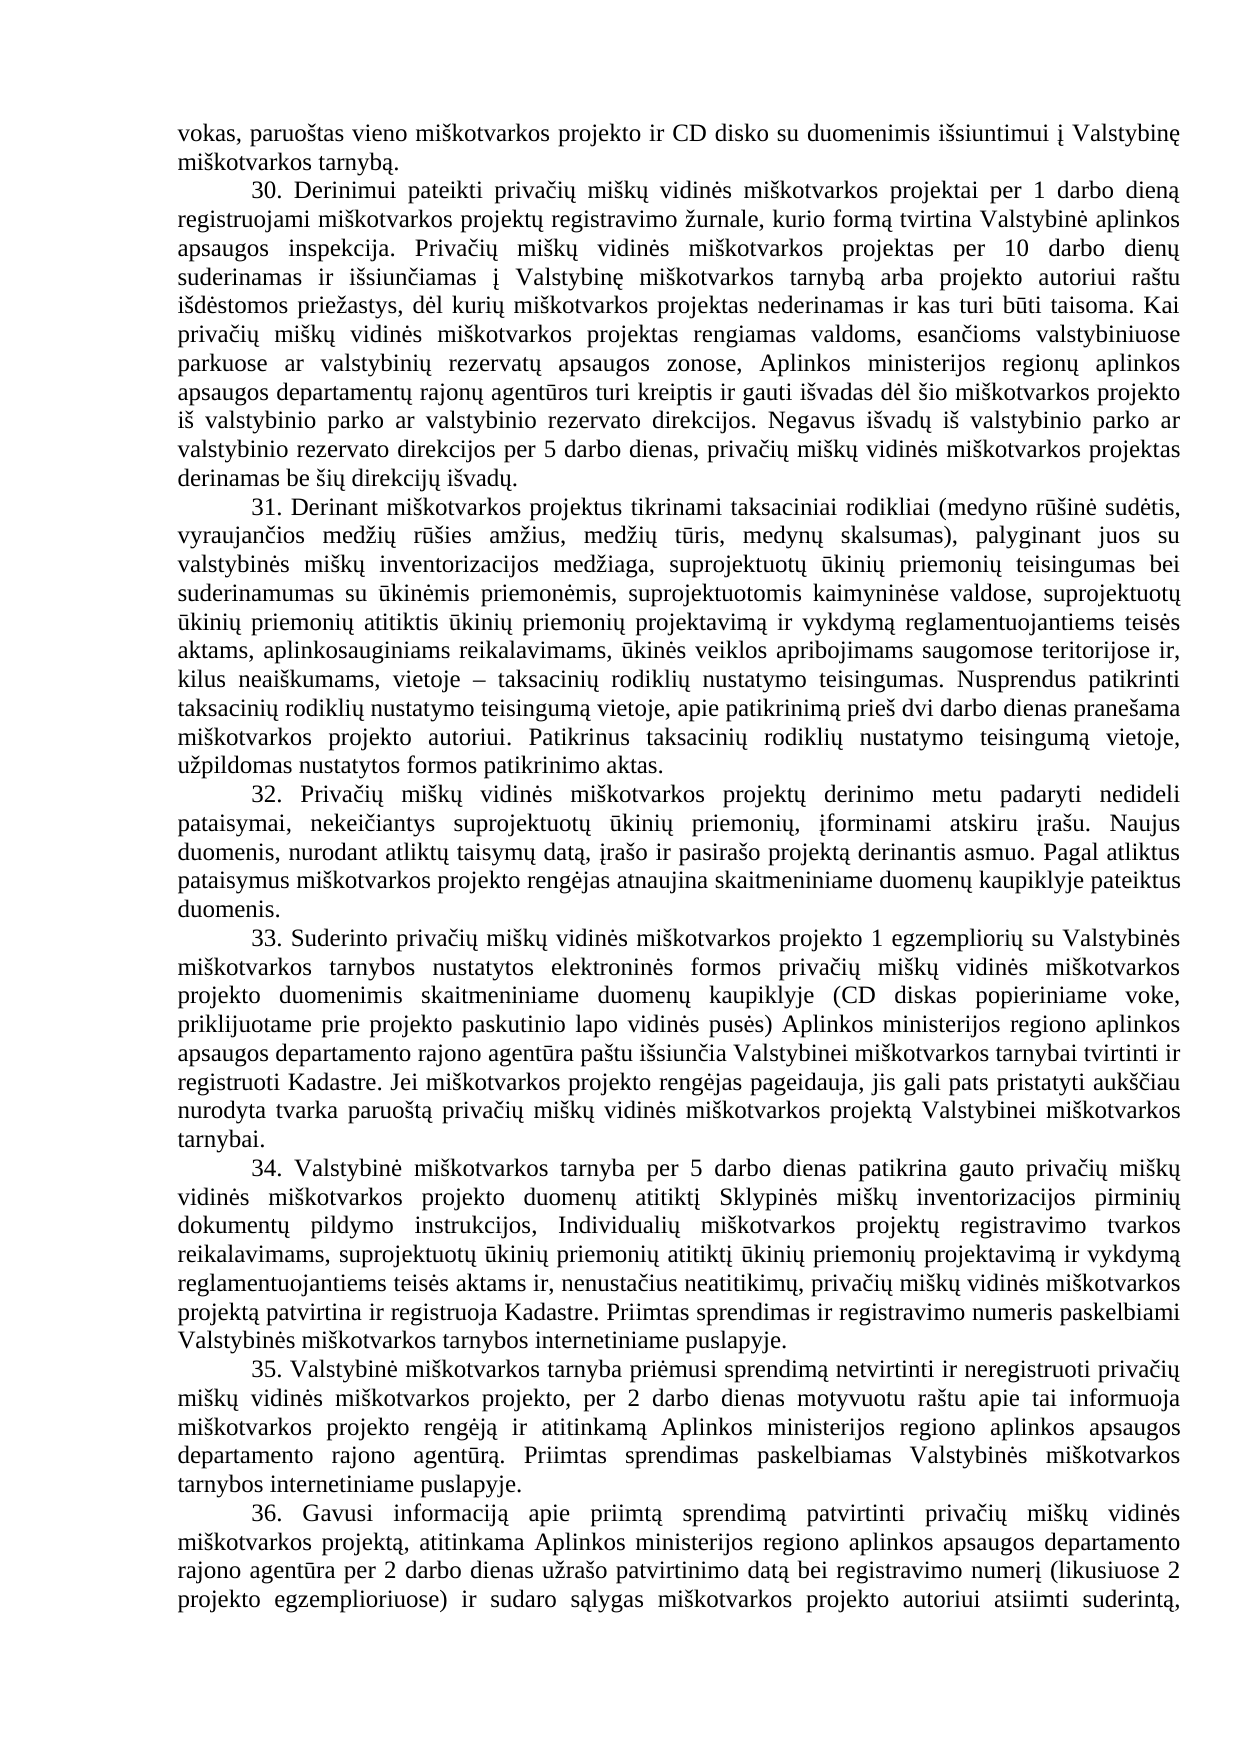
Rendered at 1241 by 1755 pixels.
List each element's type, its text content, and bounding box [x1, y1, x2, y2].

text 31. Derinant miškotvarkos projektus tikrinami taksaciniai rodikliai (medyno rūšinė sudėtis, vyraujančios medžių rūšies amžius, medžių tūris, medynų skalsumas), palyginant juos su valstybinės miškų inventorizacijos medžiaga, suprojektuotų ūkinių priemonių teisingumas bei suderinamumas su ūkinėmis priemonėmis, suprojektuotomis kaimyninėse valdose, suprojektuotų ūkinių priemonių atitiktis ūkinių priemonių projektavimą ir vykdymą reglamentuojantiems teisės aktams, aplinkosauginiams reikalavimams, ūkinės veiklos apribojimams saugomose teritorijose ir, kilus neaiškumams, vietoje – taksacinių rodiklių nustatymo teisingumas. Nusprendus patikrinti taksacinių rodiklių nustatymo teisingumą vietoje, apie patikrinimą prieš dvi darbo dienas pranešama miškotvarkos projekto autoriui. Patikrinus taksacinių rodiklių nustatymo teisingumą vietoje, užpildomas nustatytos formos patikrinimo aktas. [177, 492, 1181, 779]
text 32. Privačių miškų vidinės miškotvarkos projektų derinimo metu padaryti nedideli pataisymai, nekeičiantys suprojektuotų ūkinių priemonių, įforminami atskiru įrašu. Naujus duomenis, nurodant atliktų taisymų datą, įrašo ir pasirašo projektą derinantis asmuo. Pagal atliktus pataisymus miškotvarkos projekto rengėjas atnaujina skaitmeniniame duomenų kaupiklyje pateiktus duomenis. [177, 779, 1181, 923]
text vokas, paruoštas vieno miškotvarkos projekto ir CD disko su duomenimis išsiuntimui į Valstybinę miškotvarkos tarnybą. [177, 118, 1181, 176]
text 36. Gavusi informaciją apie priimtą sprendimą patvirtinti privačių miškų vidinės miškotvarkos projektą, atitinkama Aplinkos ministerijos regiono aplinkos apsaugos departamento rajono agentūra per 2 darbo dienas užrašo patvirtinimo datą bei registravimo numerį (likusiuose 2 projekto egzemplioriuose) ir sudaro sąlygas miškotvarkos projekto autoriui atsiimti suderintą, [177, 1498, 1181, 1613]
text 33. Suderinto privačių miškų vidinės miškotvarkos projekto 1 egzempliorių su Valstybinės miškotvarkos tarnybos nustatytos elektroninės formos privačių miškų vidinės miškotvarkos projekto duomenimis skaitmeniniame duomenų kaupiklyje (CD diskas popieriniame voke, priklijuotame prie projekto paskutinio lapo vidinės pusės) Aplinkos ministerijos regiono aplinkos apsaugos departamento rajono agentūra paštu išsiunčia Valstybinei miškotvarkos tarnybai tvirtinti ir registruoti Kadastre. Jei miškotvarkos projekto rengėjas pageidauja, jis gali pats pristatyti aukščiau nurodyta tvarka paruoštą privačių miškų vidinės miškotvarkos projektą Valstybinei miškotvarkos tarnybai. [177, 923, 1181, 1153]
text 34. Valstybinė miškotvarkos tarnyba per 5 darbo dienas patikrina gauto privačių miškų vidinės miškotvarkos projekto duomenų atitiktį Sklypinės miškų inventorizacijos pirminių dokumentų pildymo instrukcijos, Individualių miškotvarkos projektų registravimo tvarkos reikalavimams, suprojektuotų ūkinių priemonių atitiktį ūkinių priemonių projektavimą ir vykdymą reglamentuojantiems teisės aktams ir, nenustačius neatitikimų, privačių miškų vidinės miškotvarkos projektą patvirtina ir registruoja Kadastre. Priimtas sprendimas ir registravimo numeris paskelbiami Valstybinės miškotvarkos tarnybos internetiniame puslapyje. [177, 1153, 1181, 1354]
text 35. Valstybinė miškotvarkos tarnyba priėmusi sprendimą netvirtinti ir neregistruoti privačių miškų vidinės miškotvarkos projekto, per 2 darbo dienas motyvuotu raštu apie tai informuoja miškotvarkos projekto rengėją ir atitinkamą Aplinkos ministerijos regiono aplinkos apsaugos departamento rajono agentūrą. Priimtas sprendimas paskelbiamas Valstybinės miškotvarkos tarnybos internetiniame puslapyje. [177, 1354, 1181, 1498]
text 30. Derinimui pateikti privačių miškų vidinės miškotvarkos projektai per 1 darbo dieną registruojami miškotvarkos projektų registravimo žurnale, kurio formą tvirtina Valstybinė aplinkos apsaugos inspekcija. Privačių miškų vidinės miškotvarkos projektas per 10 darbo dienų suderinamas ir išsiunčiamas į Valstybinę miškotvarkos tarnybą arba projekto autoriui raštu išdėstomos priežastys, dėl kurių miškotvarkos projektas nederinamas ir kas turi būti taisoma. Kai privačių miškų vidinės miškotvarkos projektas rengiamas valdoms, esančioms valstybiniuose parkuose ar valstybinių rezervatų apsaugos zonose, Aplinkos ministerijos regionų aplinkos apsaugos departamentų rajonų agentūros turi kreiptis ir gauti išvadas dėl šio miškotvarkos projekto iš valstybinio parko ar valstybinio rezervato direkcijos. Negavus išvadų iš valstybinio parko ar valstybinio rezervato direkcijos per 5 darbo dienas, privačių miškų vidinės miškotvarkos projektas derinamas be šių direkcijų išvadų. [177, 176, 1181, 492]
